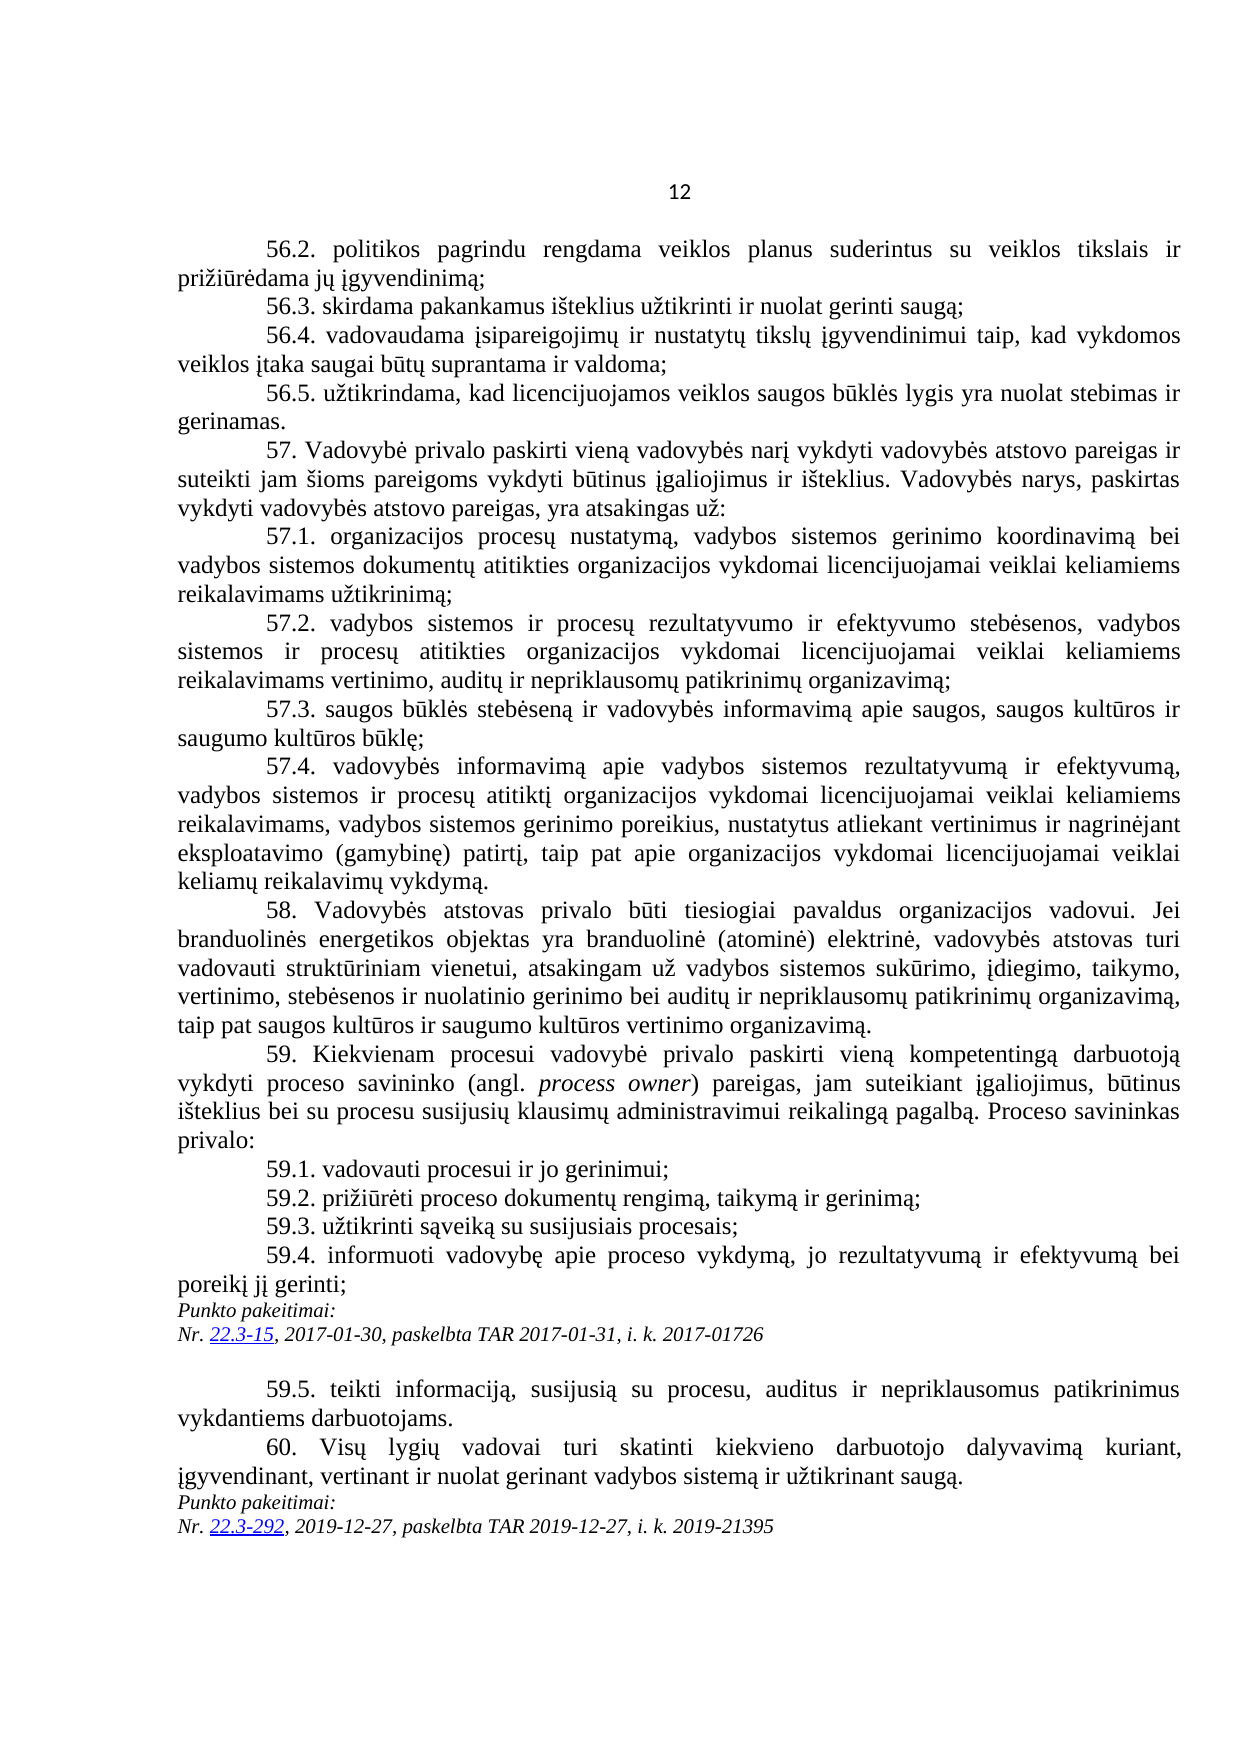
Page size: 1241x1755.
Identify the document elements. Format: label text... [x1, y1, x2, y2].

text 59.1. vadovauti procesui ir jo gerinimui; [266, 1154, 1181, 1183]
text 59.4. informuoti vadovybę apie proceso vykdymą, jo rezultatyvumą ir efektyvumą bei poreikį jį gerinti; [177, 1240, 1181, 1298]
text Punkto pakeitimai: [177, 1298, 1181, 1322]
text 57.2. vadybos sistemos ir procesų rezultatyvumo ir efektyvumo stebėsenos, vadybos sistemos ir procesų atitikties organizacijos vykdomai licencijuojamai veiklai keliamiems reikalavimams vertinimo, auditų ir nepriklausomų patikrinimų organizavimą; [177, 608, 1181, 694]
text 56.2. politikos pagrindu rengdama veiklos planus suderintus su veiklos tikslais ir prižiūrėdama jų įgyvendinimą; [177, 234, 1181, 291]
text 59. Kiekvienam procesui vadovybė privalo paskirti vieną kompetentingą darbuotoją vykdyti proceso savininko (angl. process owner) pareigas, jam suteikiant įgaliojimus, būtinus išteklius bei su procesu susijusių klausimų administravimui reikalingą pagalbą. Proceso savininkas privalo: [177, 1039, 1181, 1154]
text 56.5. užtikrindama, kad licencijuojamos veiklos saugos būklės lygis yra nuolat stebimas ir gerinamas. [177, 378, 1181, 435]
text 59.3. užtikrinti sąveiką su susijusiais procesais; [266, 1211, 1181, 1240]
text 57.4. vadovybės informavimą apie vadybos sistemos rezultatyvumą ir efektyvumą, vadybos sistemos ir procesų atitiktį organizacijos vykdomai licencijuojamai veiklai keliamiems reikalavimams, vadybos sistemos gerinimo poreikius, nustatytus atliekant vertinimus ir nagrinėjant eksploatavimo (gamybinę) patirtį, taip pat apie organizacijos vykdomai licencijuojamai veiklai keliamų reikalavimų vykdymą. [177, 751, 1181, 895]
text Nr. 22.3-292, 2019-12-27, paskelbta TAR 2019-12-27, i. k. 2019-21395 [177, 1514, 1181, 1538]
text Nr. 22.3-15, 2017-01-30, paskelbta TAR 2017-01-31, i. k. 2017-01726 [177, 1322, 1181, 1346]
text 57.1. organizacijos procesų nustatymą, vadybos sistemos gerinimo koordinavimą bei vadybos sistemos dokumentų atitikties organizacijos vykdomai licencijuojamai veiklai keliamiems reikalavimams užtikrinimą; [177, 521, 1181, 608]
text 59.2. prižiūrėti proceso dokumentų rengimą, taikymą ir gerinimą; [266, 1183, 1181, 1211]
text 57. Vadovybė privalo paskirti vieną vadovybės narį vykdyti vadovybės atstovo pareigas ir suteikti jam šioms pareigoms vykdyti būtinus įgaliojimus ir išteklius. Vadovybės narys, paskirtas vykdyti vadovybės atstovo pareigas, yra atsakingas už: [177, 435, 1181, 521]
text Punkto pakeitimai: [177, 1489, 1181, 1514]
text 58. Vadovybės atstovas privalo būti tiesiogiai pavaldus organizacijos vadovui. Jei branduolinės energetikos objektas yra branduolinė (atominė) elektrinė, vadovybės atstovas turi vadovauti struktūriniam vienetui, atsakingam už vadybos sistemos sukūrimo, įdiegimo, taikymo, vertinimo, stebėsenos ir nuolatinio gerinimo bei auditų ir nepriklausomų patikrinimų organizavimą, taip pat saugos kultūros ir saugumo kultūros vertinimo organizavimą. [177, 895, 1181, 1039]
text 56.4. vadovaudama įsipareigojimų ir nustatytų tikslų įgyvendinimui taip, kad vykdomos veiklos įtaka saugai būtų suprantama ir valdoma; [177, 320, 1181, 378]
text 59.5. teikti informaciją, susijusią su procesu, auditus ir nepriklausomus patikrinimus vykdantiems darbuotojams. [177, 1374, 1181, 1432]
text 60. Visų lygių vadovai turi skatinti kiekvieno darbuotojo dalyvavimą kuriant, įgyvendinant, vertinant ir nuolat gerinant vadybos sistemą ir užtikrinant saugą. [177, 1432, 1182, 1489]
text 56.3. skirdama pakankamus išteklius užtikrinti ir nuolat gerinti saugą; [177, 291, 1181, 320]
text 57.3. saugos būklės stebėseną ir vadovybės informavimą apie saugos, saugos kultūros ir saugumo kultūros būklę; [177, 694, 1181, 751]
